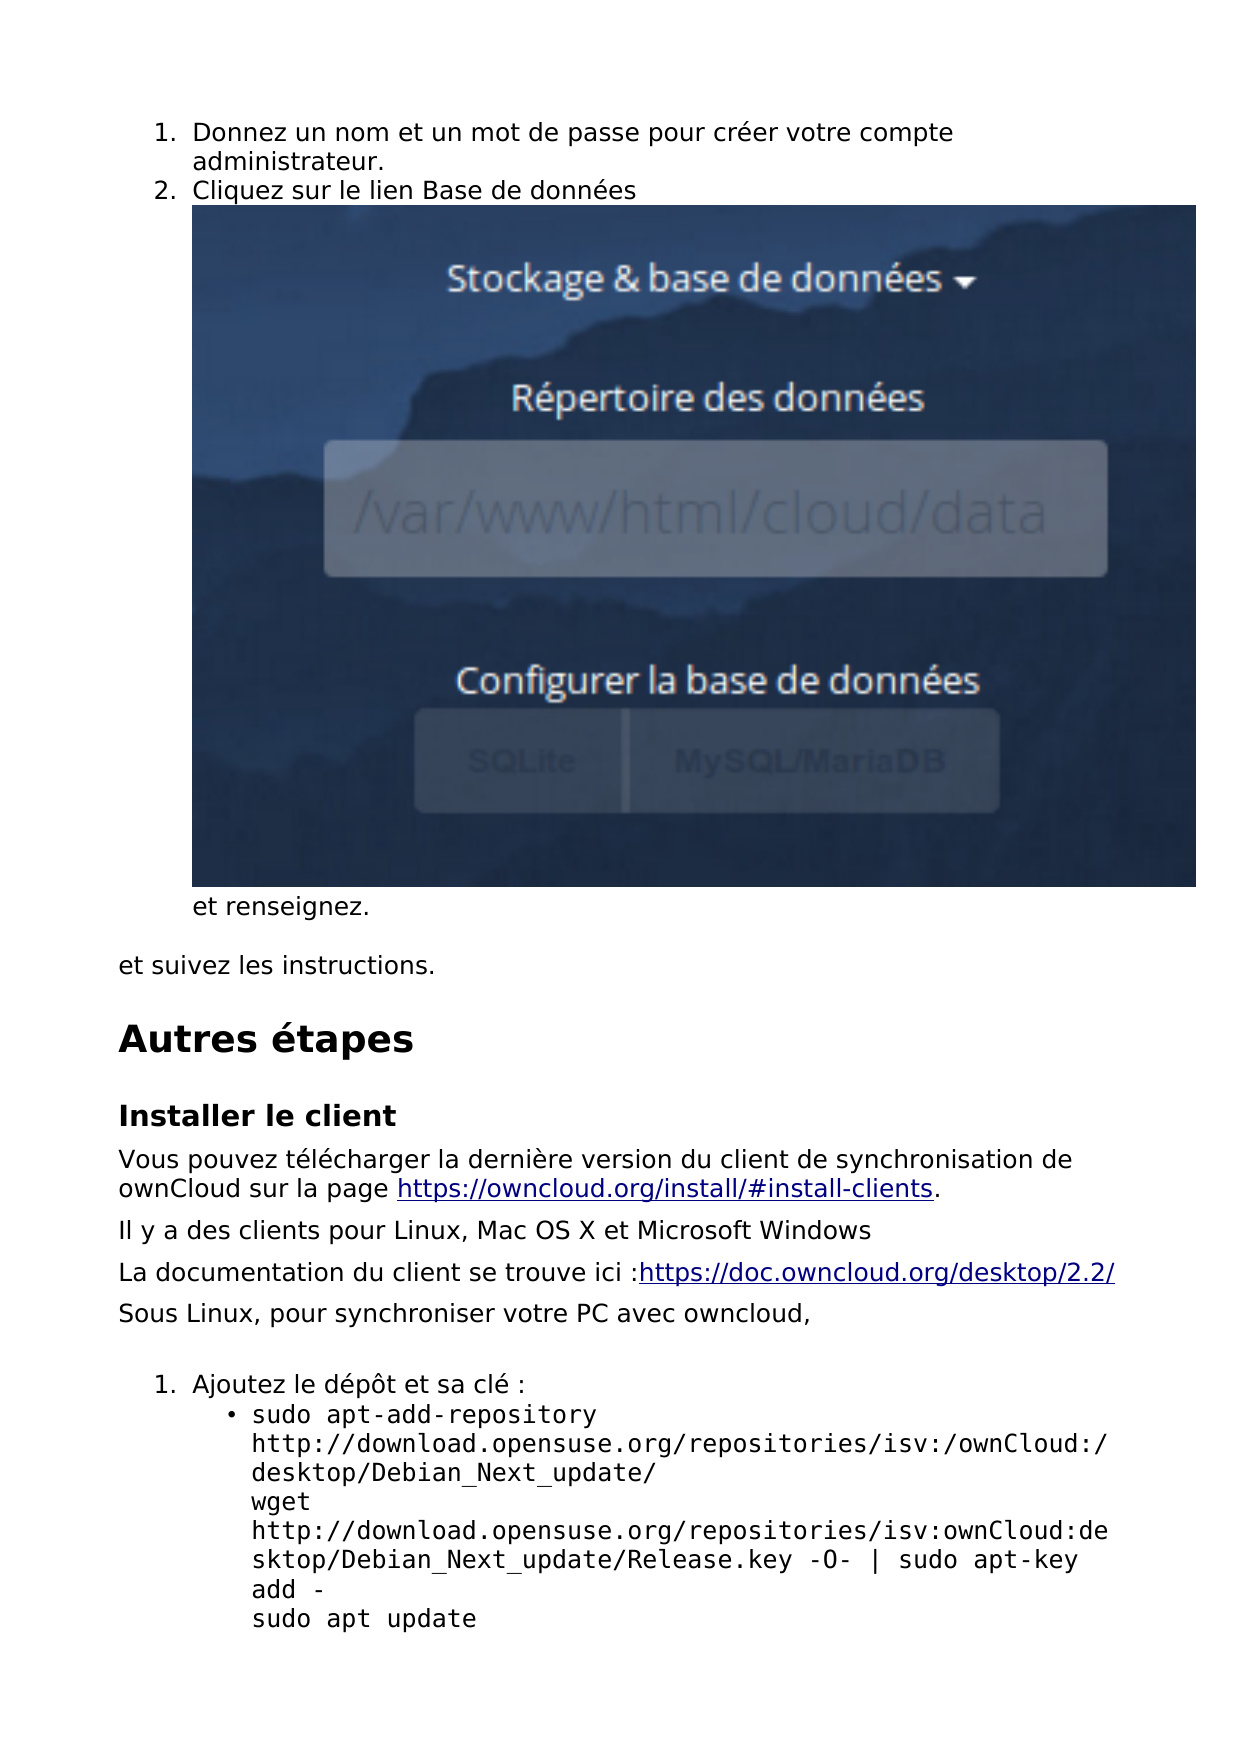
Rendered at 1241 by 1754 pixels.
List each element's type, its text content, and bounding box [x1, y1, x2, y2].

text La documentation du client se trouve ici :https://doc.owncloud.org/desktop/2.2/ [118, 1258, 1122, 1287]
list Ajoutez le dépôt et sa clé : [177, 1371, 1122, 1400]
text et suivez les instructions. [118, 951, 1122, 980]
list Donnez un nom et un mot de passe pour créer votre compte administrateur. [177, 118, 1122, 176]
text Il y a des clients pour Linux, Mac OS X et Microsoft Windows [118, 1216, 1122, 1245]
picture [192, 205, 1196, 887]
list Cliquez sur le lien Base de données et renseignez. [177, 176, 1122, 922]
subtitle Autres étapes [118, 1018, 1122, 1061]
list sudo apt-add-repository http://download.opensuse.org/repositories/isv:/ownCloud:/desktop/Debian_Next_update/ wget http://download.opensuse.org/repositories/isv:ownCloud:desktop/Debian_Next_update/Release.key -O- | sudo apt-key add - sudo apt update [236, 1400, 1122, 1633]
subtitle Installer le client [118, 1099, 1122, 1133]
text Sous Linux, pour synchroniser votre PC avec owncloud, [118, 1299, 1122, 1329]
text Vous pouvez télécharger la dernière version du client de synchronisation de ownCloud sur la page https://owncloud.org/install/#install-clients. [118, 1145, 1122, 1204]
